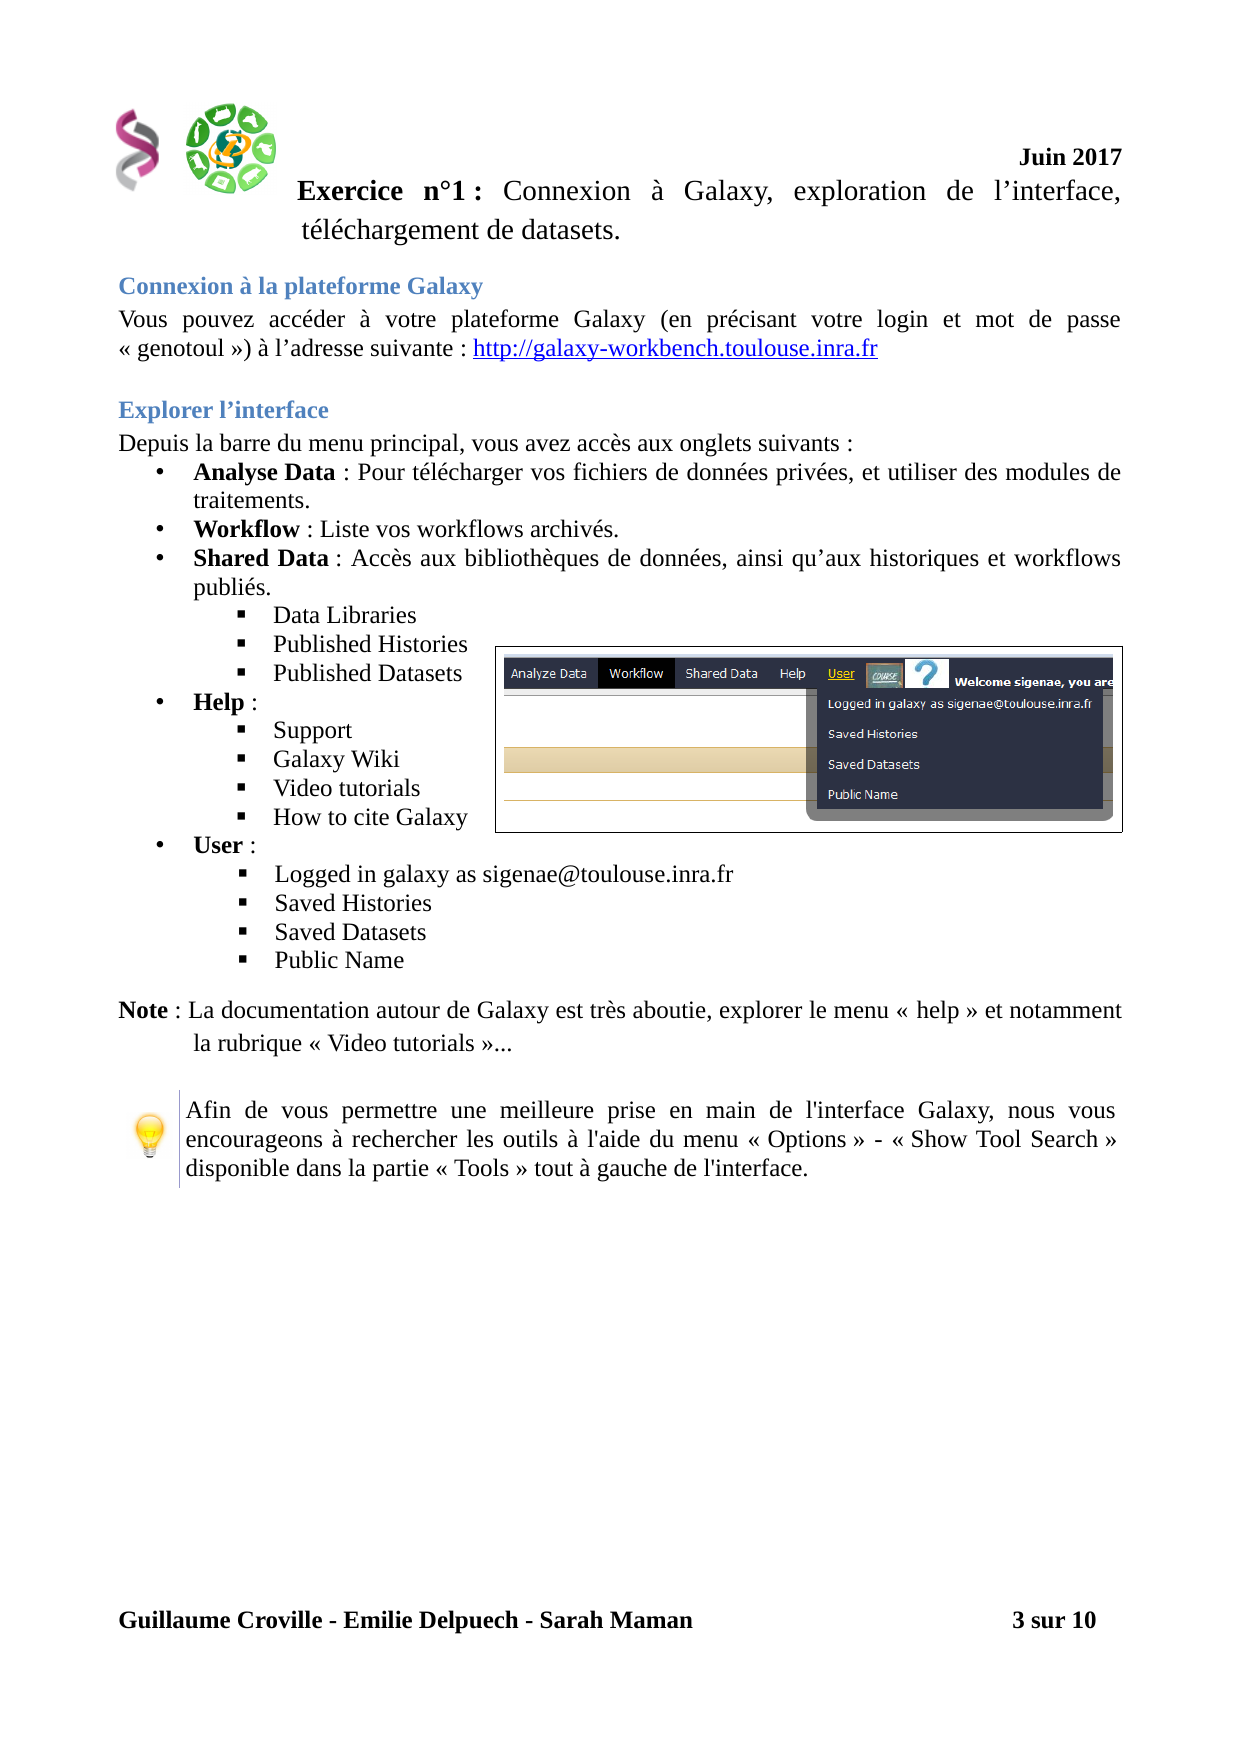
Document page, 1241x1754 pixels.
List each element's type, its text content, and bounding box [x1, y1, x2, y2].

list Published Datasets [235, 658, 495, 687]
list Support [235, 715, 495, 744]
text Depuis la barre du menu principal, vous avez accès aux onglets suivants : [118, 428, 1122, 457]
list Help : [156, 687, 495, 715]
list Saved Datasets [237, 917, 1122, 945]
list Data Libraries [235, 600, 1122, 629]
list Galaxy Wiki [235, 744, 495, 773]
picture [504, 654, 922, 675]
list Video tutorials [235, 773, 495, 802]
table_header Afin de vous permettre une meilleure prise en main de l'interface Galaxy, nous vous encourageons à rechercher les outils à l'aide du menu « Options » - « Show Tool Search » disponible dans la partie « Tools » tout à gauche de l'interface. [180, 1090, 1123, 1187]
text Vous pouvez accéder à votre plateforme Galaxy (en précisant votre login et mot de passe « genotoul ») à l’adresse suivante : http://galaxy-workbench.toulouse.inra.fr [118, 304, 1122, 362]
list User : [156, 830, 1122, 859]
list Published Histories [235, 629, 1122, 658]
list Analyse Data : Pour télécharger vos fichiers de données privées, et utiliser des modules de traitements. [156, 457, 1122, 514]
subtitle Exercice n°1 : Connexion à Galaxy, exploration de l’interface, téléchargement de datasets. [118, 173, 1122, 245]
picture [183, 102, 277, 195]
picture [110, 105, 165, 198]
list Shared Data : Accès aux bibliothèques de données, ainsi qu’aux historiques et workflows publiés. [156, 543, 1122, 600]
table_header [120, 1090, 179, 1187]
subtitle Connexion à la plateforme Galaxy [118, 271, 1122, 300]
list Public Name [237, 945, 1122, 974]
picture [126, 1112, 173, 1159]
list Saved Histories [237, 888, 1122, 917]
list Workflow : Liste vos workflows archivés. [156, 514, 1122, 543]
subtitle Explorer l’interface [118, 395, 1122, 423]
list How to cite Galaxy [235, 802, 495, 830]
subtitle Note : La documentation autour de Galaxy est très aboutie, explorer le menu « help » et notamment la rubrique « Video tutorials »... [118, 995, 1122, 1057]
list Logged in galaxy as sigenae@toulouse.inra.fr [237, 859, 1122, 888]
list [496, 647, 1122, 832]
